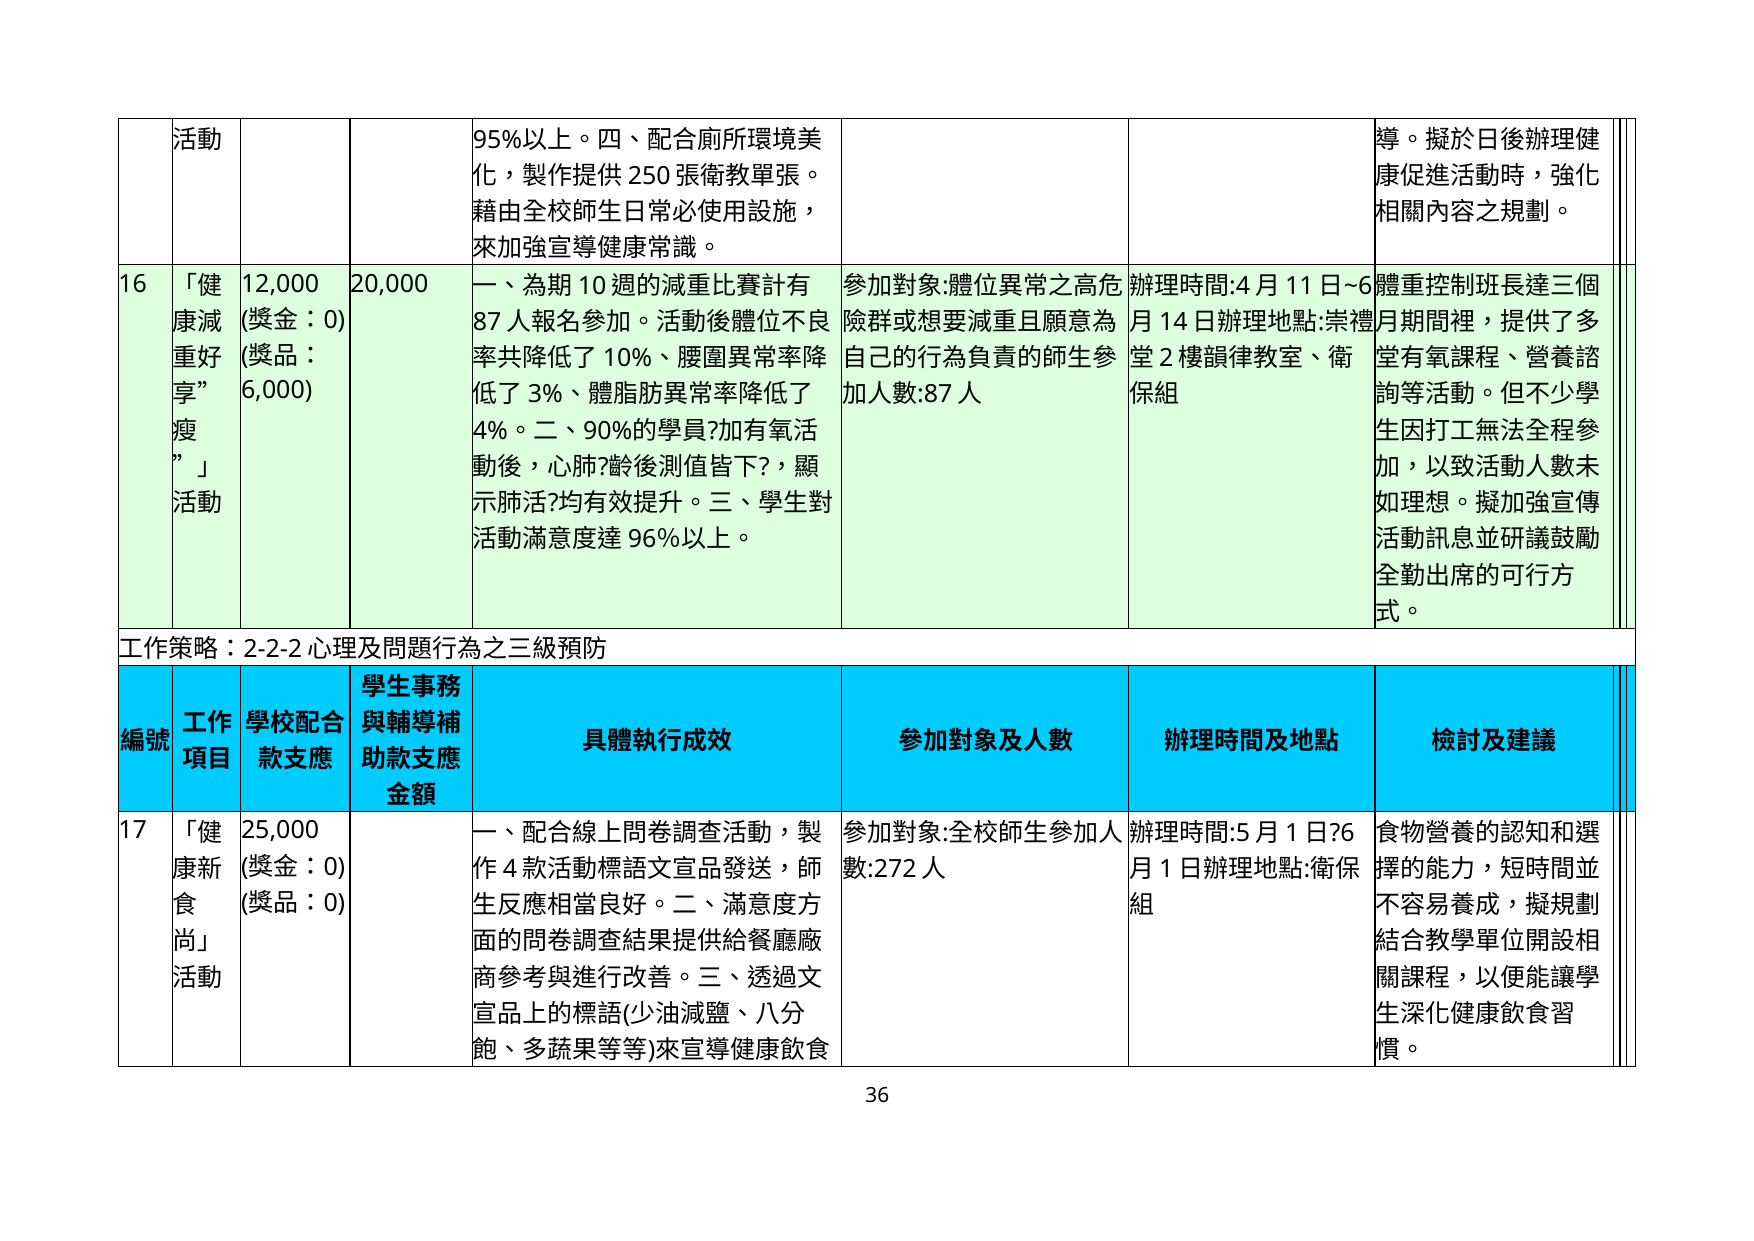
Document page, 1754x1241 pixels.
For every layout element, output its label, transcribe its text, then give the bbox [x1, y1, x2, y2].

table_cell 12,000(獎金：0)(獎品：6,000) [241, 265, 349, 628]
table_cell 體重控制班長達三個月期間裡，提供了多堂有氧課程、營養諮詢等活動。但不少學生因打工無法全程參加，以致活動人數未如理想。擬加強宣傳活動訊息並研議鼓勵全勤出席的可行方式。 [1376, 265, 1613, 628]
table_cell [1129, 119, 1374, 264]
table_cell [1627, 119, 1635, 264]
table_cell 工作策略：2-2-2心理及問題行為之三級預防 [119, 629, 1635, 665]
table_cell 25,000(獎金：0)(獎品：0) [241, 812, 349, 1066]
table_cell 辦理時間及地點 [1129, 666, 1374, 811]
table_cell 參加對象及人數 [842, 666, 1128, 811]
table_cell 95%以上。四、配合廁所環境美化，製作提供250張衛教單張。藉由全校師生日常必使用設施，來加強宣導健康常識。 [473, 119, 841, 264]
table_cell 學生事務與輔導補助款支應金額 [351, 666, 472, 811]
table_cell 一、為期10週的減重比賽計有87人報名參加。活動後體位不良率共降低了10%、腰圍異常率降低了3%、體脂肪異常率降低了4%。二、90%的學員?加有氧活動後，心肺?齡後測值皆下?，顯示肺活?均有效提升。三、學生對活動滿意度達96％以上。 [473, 265, 841, 628]
table_cell 16 [119, 265, 172, 628]
table_cell [842, 119, 1128, 264]
table_cell 辦理時間:4月11日~6月14日辦理地點:崇禮堂2樓韻律教室、衛保組 [1129, 265, 1374, 628]
table_cell [1621, 265, 1626, 628]
table_cell [1614, 265, 1619, 628]
table_cell [1621, 119, 1626, 264]
table_cell [241, 119, 349, 264]
table_cell 「健康新食尚」活動 [173, 812, 240, 1066]
table_cell 參加對象:全校師生參加人數:272人 [842, 812, 1128, 1066]
table_cell 「健康減重好享”瘦”」活動 [173, 265, 240, 628]
table_cell [351, 119, 472, 264]
table_cell 具體執行成效 [473, 666, 841, 811]
table_cell [1621, 812, 1626, 1066]
table_cell 活動 [173, 119, 240, 264]
table_cell [1621, 666, 1626, 811]
table_cell [1627, 666, 1635, 811]
table_cell 參加對象:體位異常之高危險群或想要減重且願意為自己的行為負責的師生參加人數:87人 [842, 265, 1128, 628]
table_cell 辦理時間:5月1日?6月1日辦理地點:衛保組 [1129, 812, 1374, 1066]
table_cell [1627, 265, 1635, 628]
table_cell [1614, 812, 1619, 1066]
table_cell [351, 812, 472, 1066]
table_cell 17 [119, 812, 172, 1066]
table_cell [1627, 812, 1635, 1066]
table_cell 20,000 [351, 265, 472, 628]
table_cell [1614, 666, 1619, 811]
table_cell 一、配合線上問卷調查活動，製作4款活動標語文宣品發送，師生反應相當良好。二、滿意度方面的問卷調查結果提供給餐廳廠商參考與進行改善。三、透過文宣品上的標語(少油減鹽、八分飽、多蔬果等等)來宣導健康飲食 [473, 812, 841, 1066]
table_cell 檢討及建議 [1376, 666, 1613, 811]
table_cell [1614, 119, 1619, 264]
table_cell 食物營養的認知和選擇的能力，短時間並不容易養成，擬規劃結合教學單位開設相關課程，以便能讓學生深化健康飲食習慣。 [1376, 812, 1613, 1066]
table_cell 導。擬於日後辦理健康促進活動時，強化相關內容之規劃。 [1376, 119, 1613, 264]
table_cell 工作項目 [173, 666, 240, 811]
table_cell 編號 [119, 666, 172, 811]
table_cell 學校配合款支應 [241, 666, 349, 811]
table_cell [119, 119, 172, 264]
